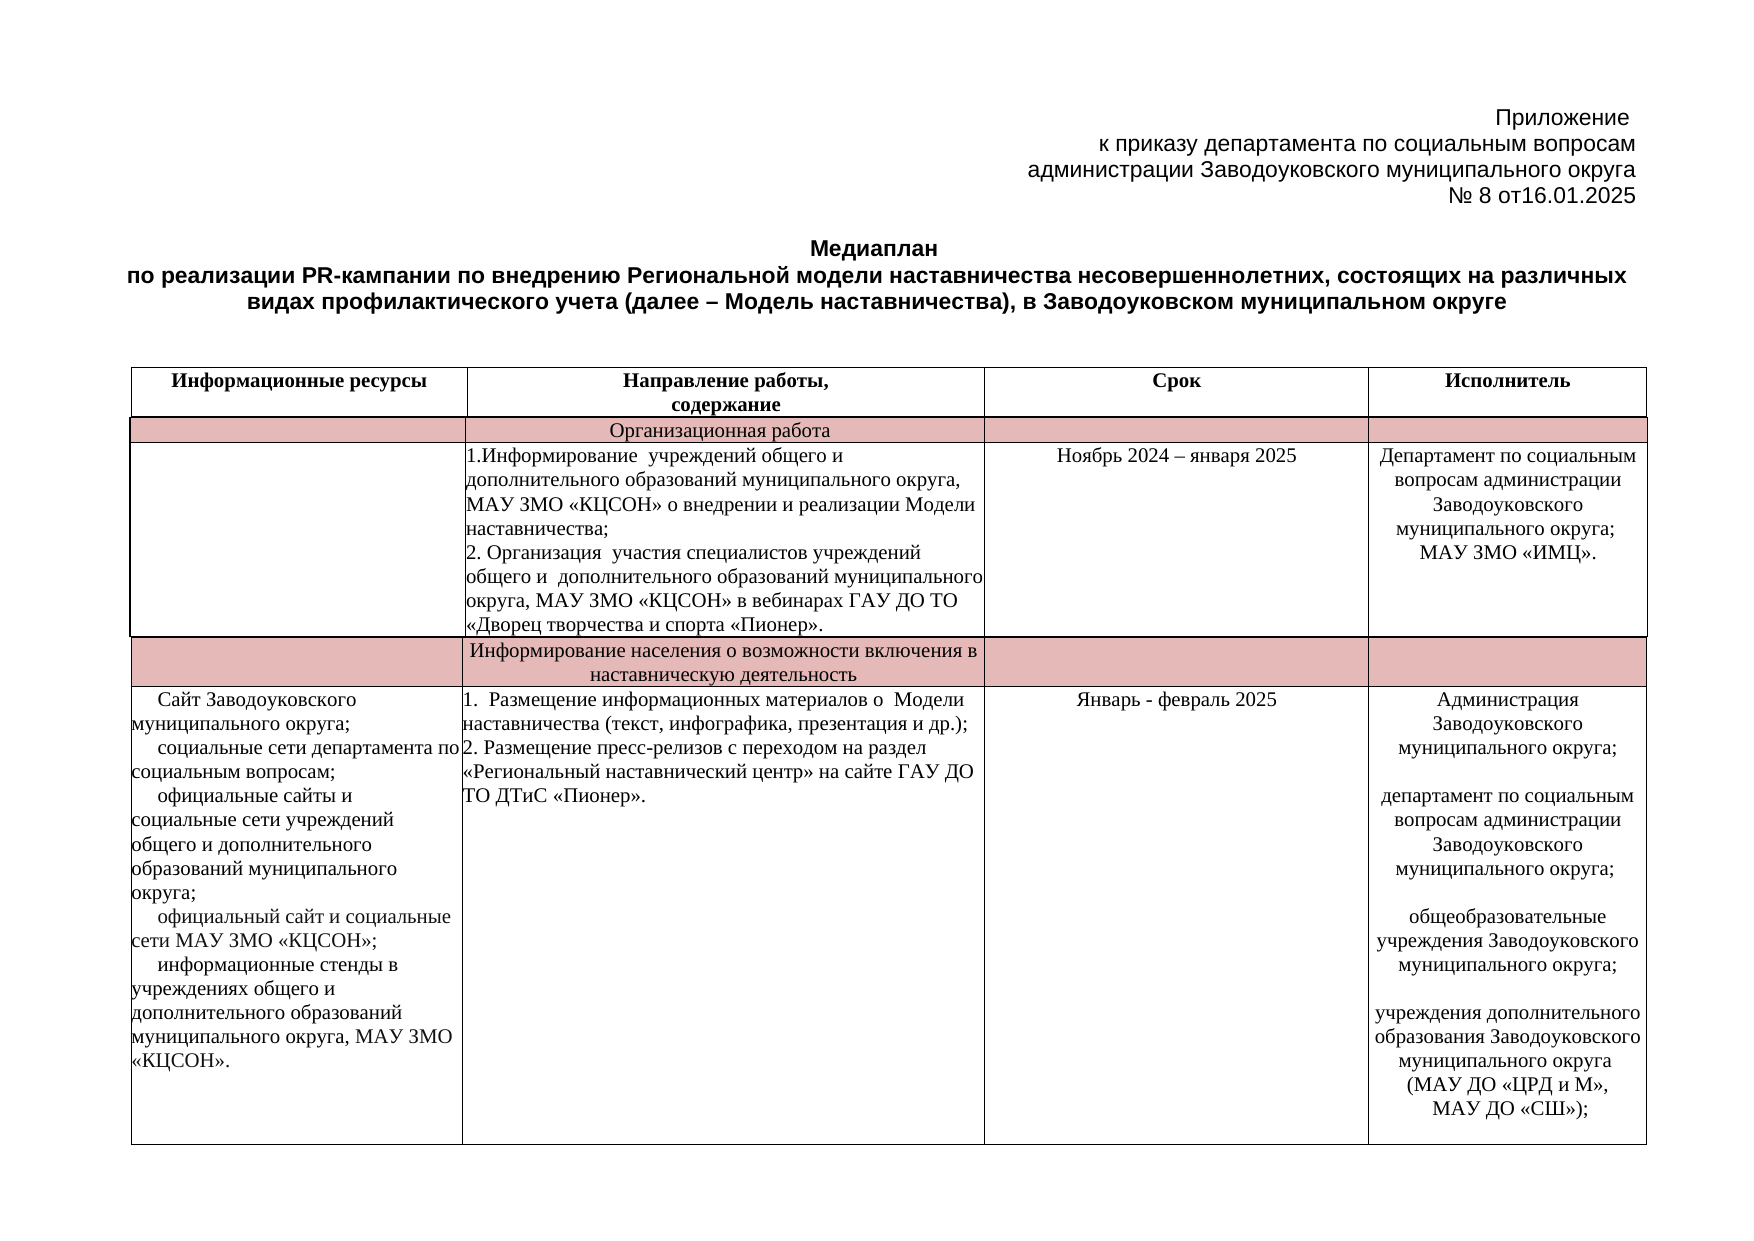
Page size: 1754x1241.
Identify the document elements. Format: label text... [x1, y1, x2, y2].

table_header Информационные ресурсы [132, 368, 467, 416]
table_header Исполнитель [1369, 368, 1646, 416]
text № 8 от16.01.2025 [118, 182, 1636, 209]
table_header [1369, 418, 1647, 442]
text Приложение [118, 103, 1636, 130]
table_cell Январь - февраль 2025 [985, 687, 1368, 1144]
table_header Направление работы, содержание [468, 368, 984, 416]
table_header [132, 638, 462, 686]
table_cell Департамент по социальным вопросам администрации Заводоуковского муниципального округа; МАУ ЗМО «ИМЦ». [1369, 443, 1647, 636]
table_header [1369, 638, 1646, 686]
text к приказу департамента по социальным вопросам [118, 130, 1636, 156]
table_cell [131, 443, 465, 636]
table_header [131, 418, 465, 442]
table_cell 1.Информирование учреждений общего и дополнительного образований муниципального округа, МАУ ЗМО «КЦСОН» о внедрении и реализации Модели наставничества; 2. Организация участия специалистов учреждений общего и дополнительного образований муниципального округа, МАУ ЗМО «КЦСОН» в вебинарах ГАУ ДО ТО «Дворец творчества и спорта «Пионер». [466, 443, 984, 636]
table_header [985, 638, 1368, 686]
text Медиаплан [118, 235, 1636, 262]
text администрации Заводоуковского муниципального округа [118, 156, 1636, 182]
table_cell 1. Размещение информационных материалов о Модели наставничества (текст, инфографика, презентация и др.); 2. Размещение пресс-релизов с переходом на раздел «Региональный наставнический центр» на сайте ГАУ ДО ТО ДТиС «Пионер». [463, 687, 984, 1144]
table_cell Ноябрь 2024 – января 2025 [985, 443, 1368, 636]
table_header Организационная работа [466, 418, 984, 442]
table_cell Сайт Заводоуковского муниципального округа; социальные сети департамента по социальным вопросам; официальные сайты и социальные сети учреждений общего и дополнительного образований муниципального округа; официальный сайт и социальные сети МАУ ЗМО «КЦСОН»; информационные стенды в учреждениях общего и дополнительного образований муниципального округа, МАУ ЗМО «КЦСОН». [132, 687, 462, 1144]
text по реализации PR-кампании по внедрению Региональной модели наставничества несовершеннолетних, состоящих на различных видах профилактического учета (далее – Модель наставничества), в Заводоуковском муниципальном округе [118, 262, 1636, 314]
table_cell Администрация Заводоуковского муниципального округа; департамент по социальным вопросам администрации Заводоуковского муниципального округа; общеобразовательные учреждения Заводоуковского муниципального округа; учреждения дополнительного образования Заводоуковского муниципального округа (МАУ ДО «ЦРД и М», МАУ ДО «СШ»); [1369, 687, 1646, 1144]
table_header Информирование населения о возможности включения в наставническую деятельность [463, 638, 984, 686]
table_header [985, 418, 1368, 442]
table_header Срок [985, 368, 1368, 416]
